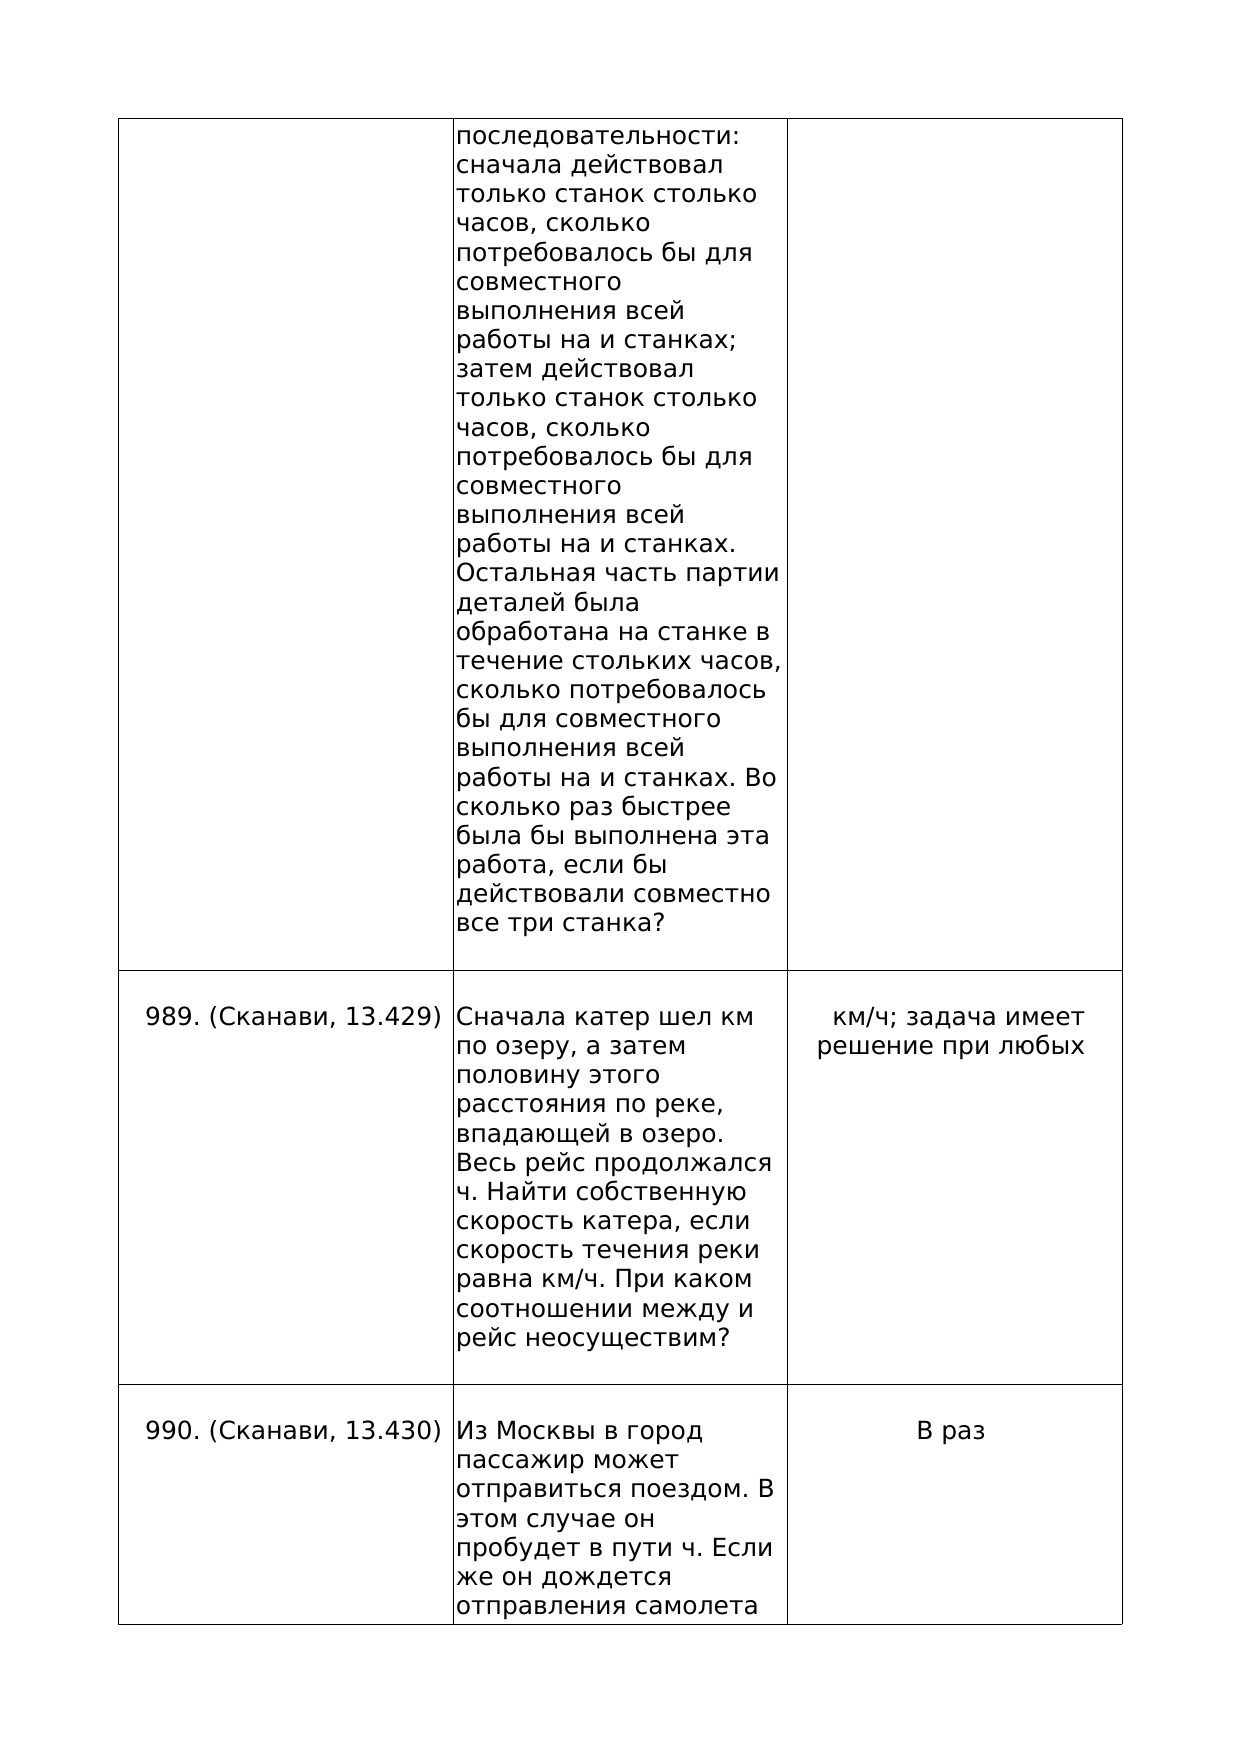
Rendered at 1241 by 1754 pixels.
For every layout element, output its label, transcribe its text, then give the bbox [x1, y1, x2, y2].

table_cell [119, 119, 453, 970]
table_cell В раз [788, 1385, 1122, 1623]
table_cell км/ч; задача имеет решение при любых [788, 971, 1122, 1384]
table_cell 989. (Сканави, 13.429) [119, 971, 453, 1384]
table_cell Из Москвы в город пассажир может отправиться поездом. В этом случае он пробудет в пути ч. Если же он дождется отправления самолета [454, 1385, 787, 1623]
table_cell Сначала катер шел км по озеру, а затем половину этого расстояния по реке, впадающей в озеро. Весь рейс продолжался ч. Найти собственную скорость катера, если скорость течения реки равна км/ч. При каком соотношении между и рейс неосуществим? [454, 971, 787, 1384]
table_cell 990. (Сканави, 13.430) [119, 1385, 453, 1623]
table_cell последовательности: сначала действовал только станок столько часов, сколько потребовалось бы для совместного выполнения всей работы на и станках; затем действовал только станок столько часов, сколько потребовалось бы для совместного выполнения всей работы на и станках. Остальная часть партии деталей была обработана на станке в течение стольких часов, сколько потребовалось бы для совместного выполнения всей работы на и станках. Во сколько раз быстрее была бы выполнена эта работа, если бы действовали совместно все три станка? [454, 119, 787, 970]
table_cell [788, 119, 1122, 970]
